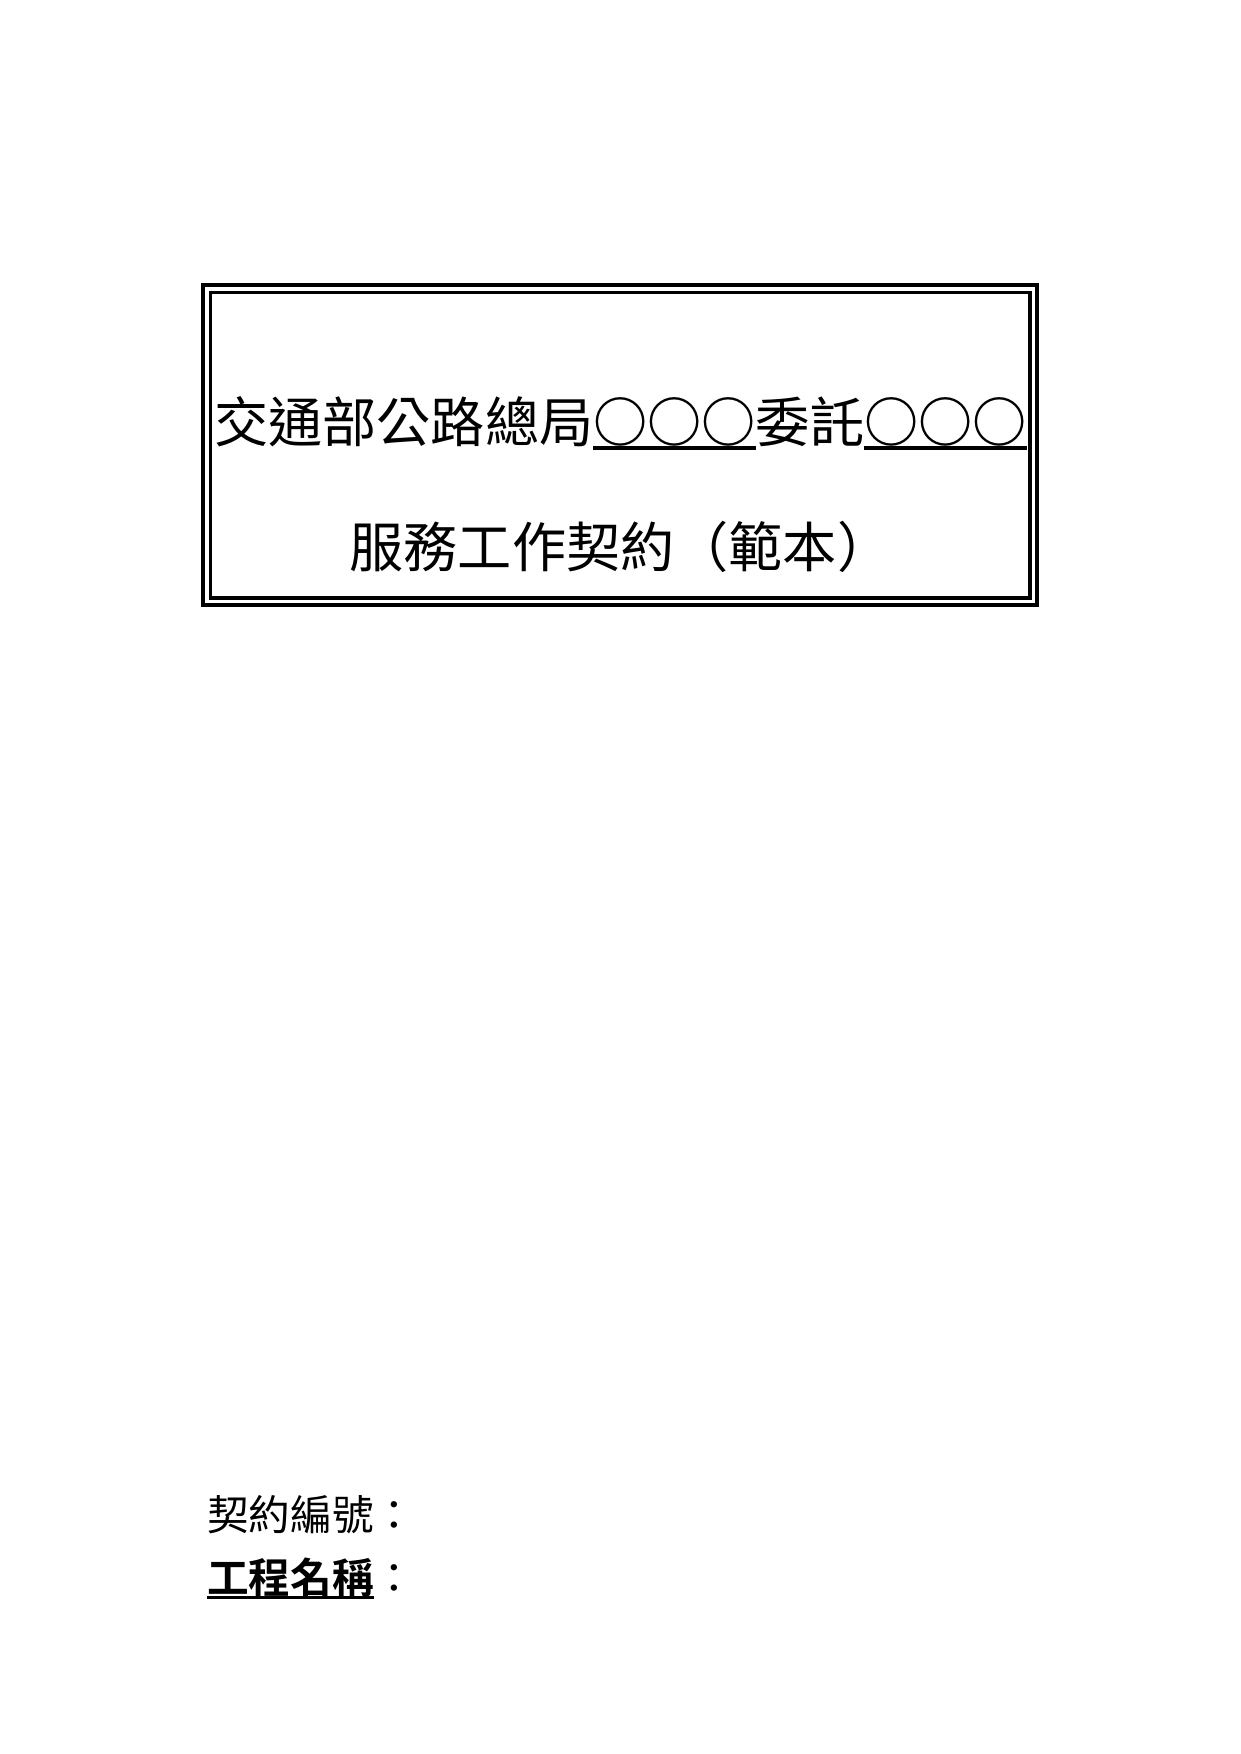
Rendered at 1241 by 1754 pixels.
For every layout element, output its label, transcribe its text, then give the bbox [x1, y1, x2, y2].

text 工程名稱： [207, 1533, 1033, 1596]
table_header 交通部公路總局○○○委託○○○服務工作契約（範本） [207, 287, 1033, 596]
text 契約編號： [207, 1471, 1033, 1533]
